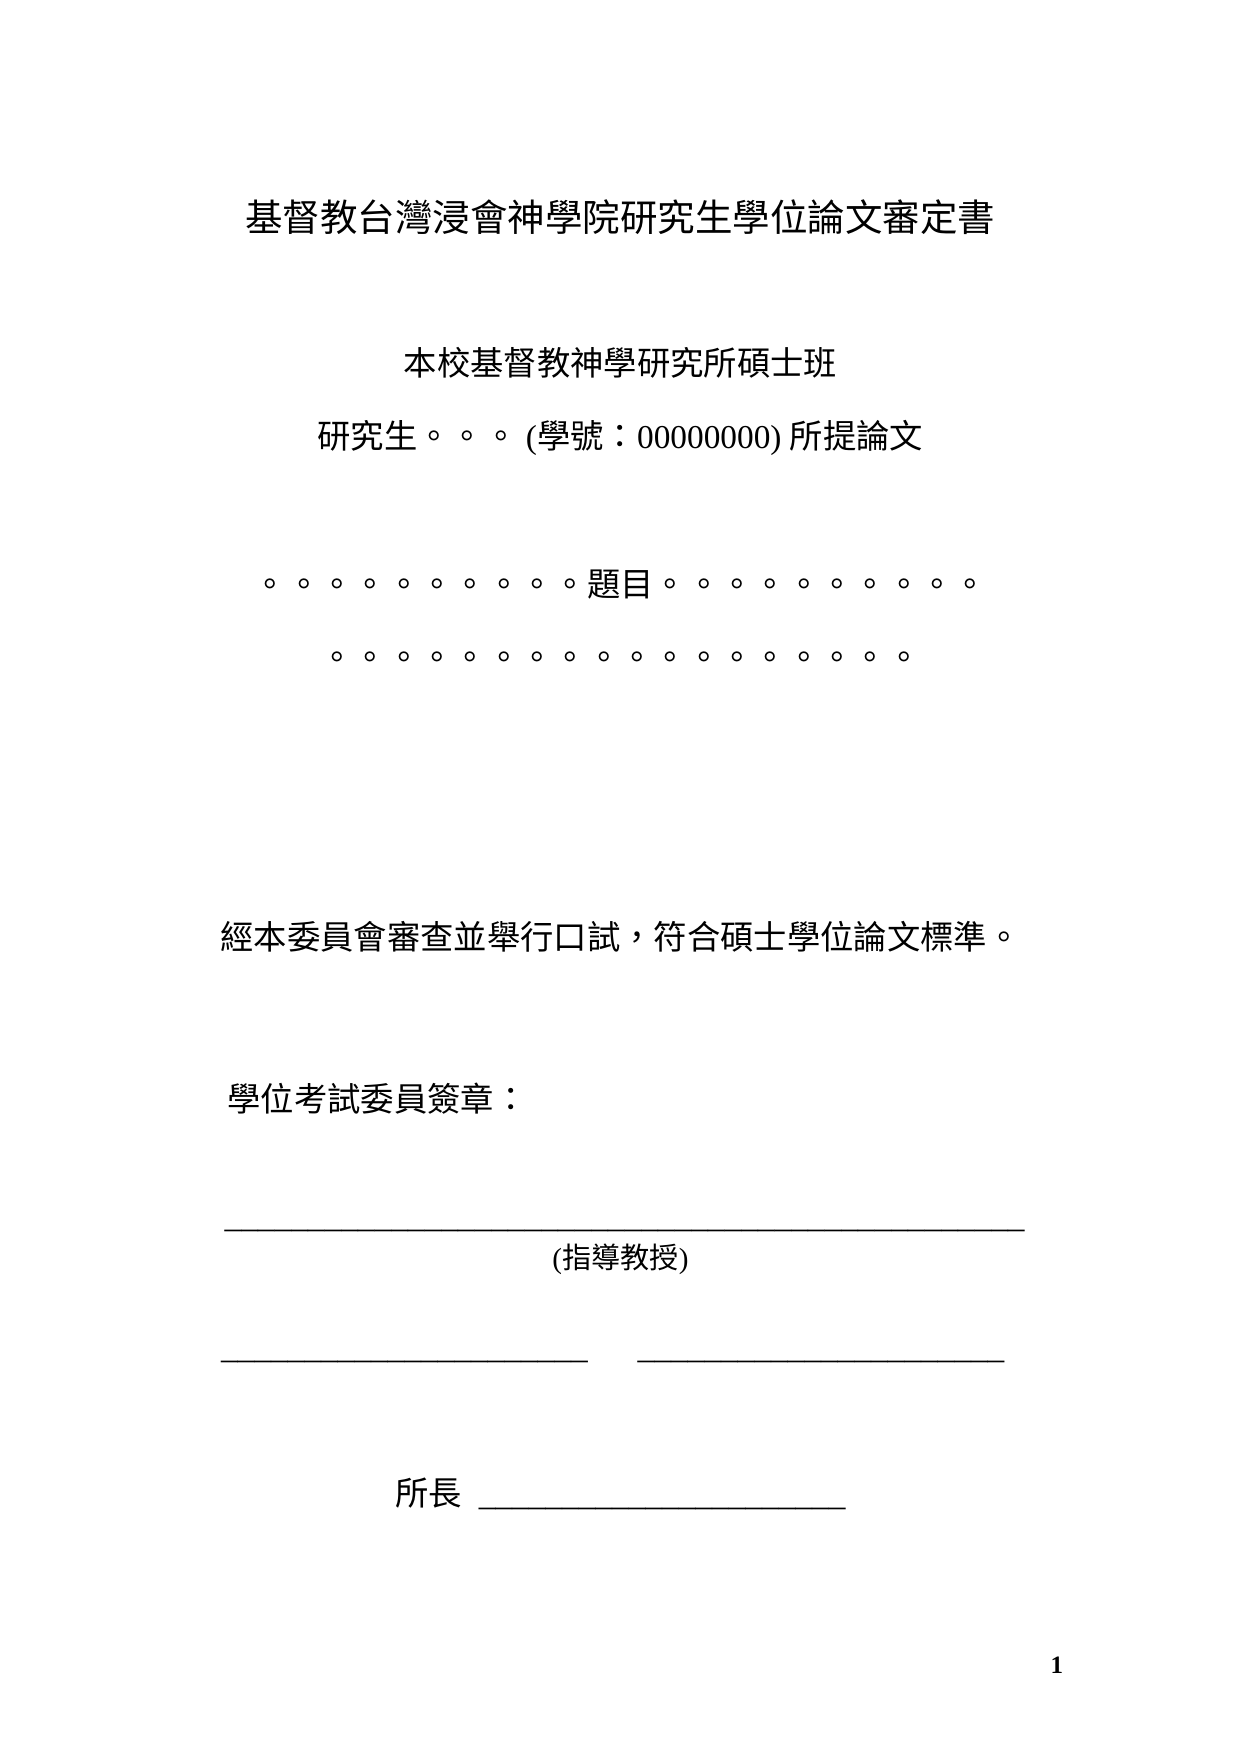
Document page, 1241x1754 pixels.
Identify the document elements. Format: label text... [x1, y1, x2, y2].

text 基督教台灣浸會神學院研究生學位論文審定書 [177, 187, 1063, 242]
text 。。。。。。。。。。題目。。。。。。。。。。 [177, 538, 1063, 611]
text 研究生。。。 (學號：00000000) 所提論文 [177, 390, 1063, 463]
text ________________________________________________ [177, 1197, 1063, 1235]
text (指導教授) [177, 1235, 1063, 1277]
text ______________________ ______________________ [177, 1327, 1063, 1366]
text 本校基督教神學研究所碩士班 [177, 317, 1063, 390]
text 經本委員會審查並舉行口試，符合碩士學位論文標準。 [177, 911, 1063, 959]
text 。。。。。。。。。。。。。。。。。。 [177, 611, 1063, 684]
text 所長 ______________________ [177, 1467, 1063, 1515]
text 學位考試委員簽章： [177, 1072, 1063, 1121]
